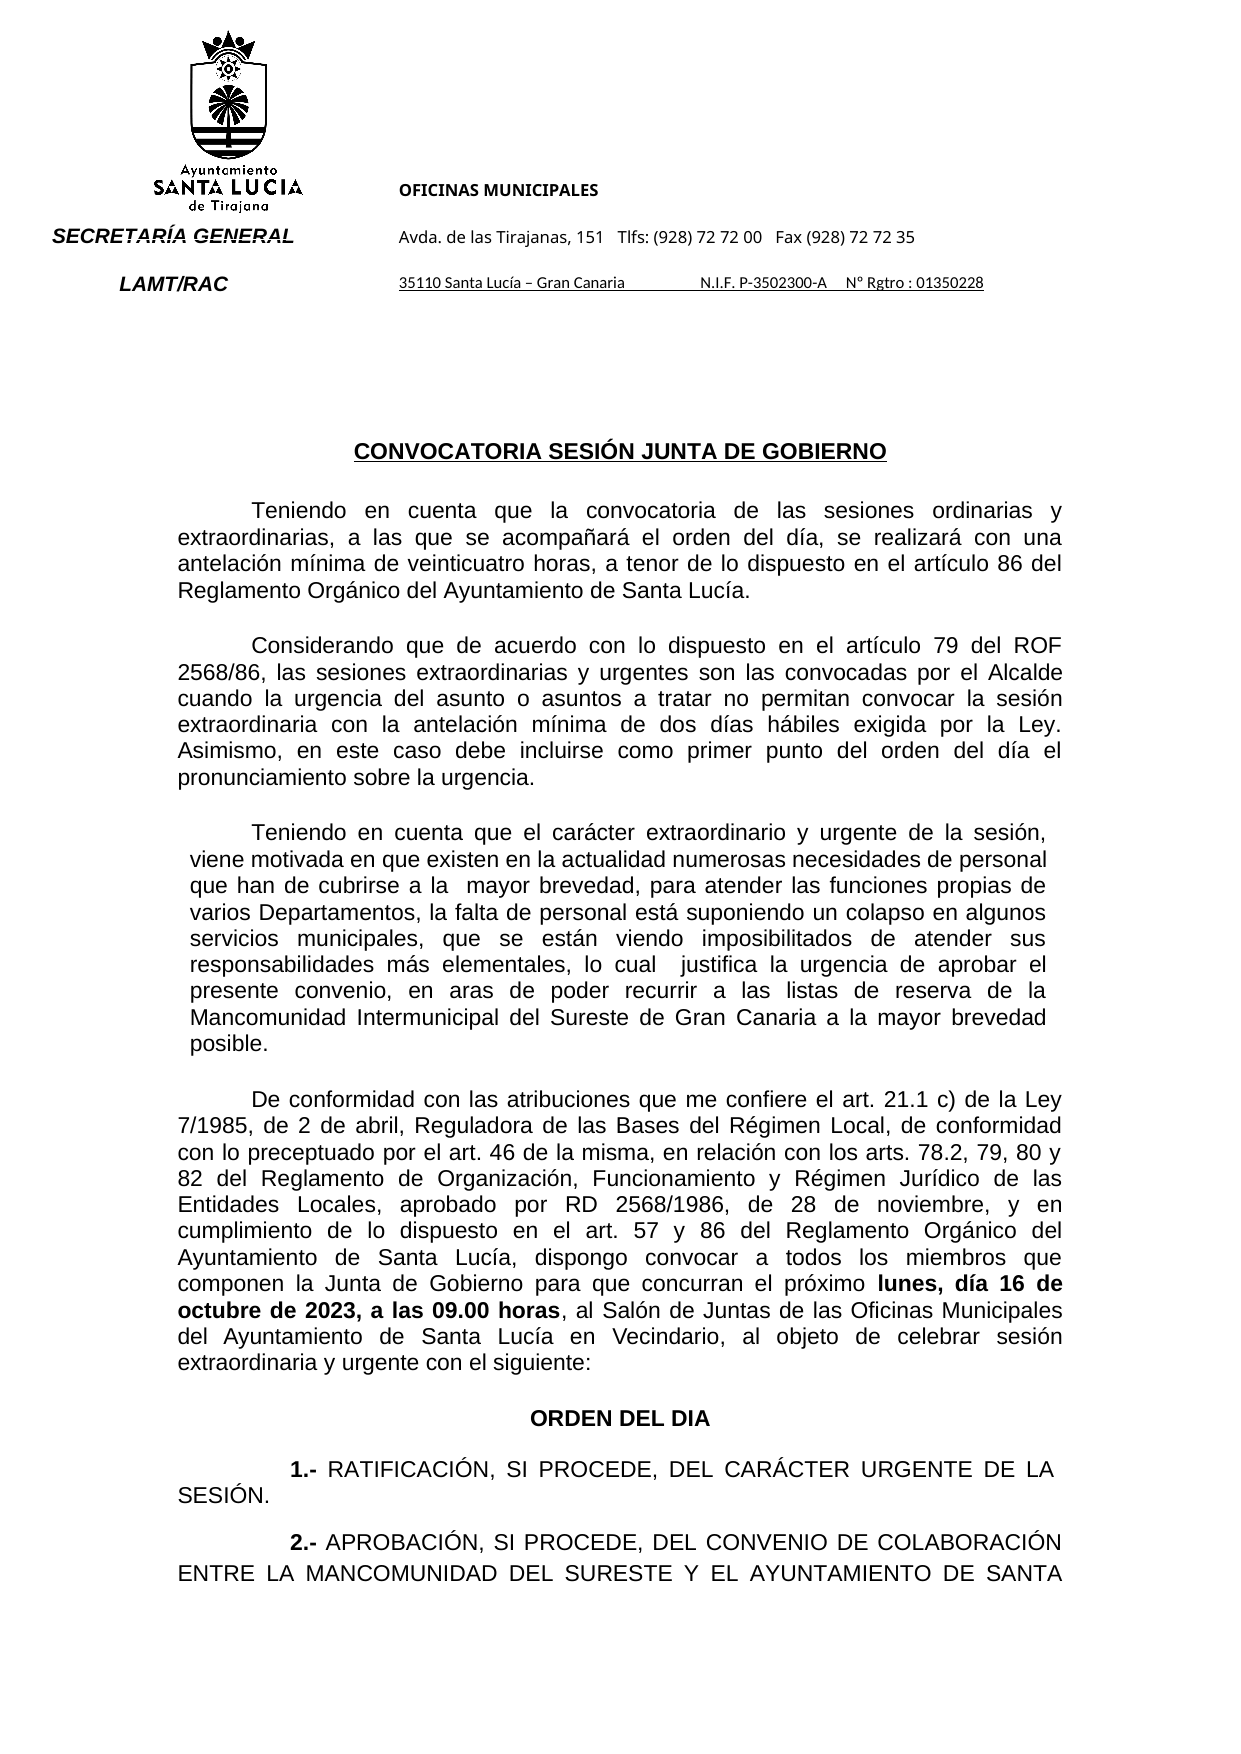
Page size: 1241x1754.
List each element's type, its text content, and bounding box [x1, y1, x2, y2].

text ORDEN DEL DIA [177, 1405, 1063, 1431]
text CONVOCATORIA SESIÓN JUNTA DE GOBIERNO [177, 438, 1063, 464]
picture [125, 0, 331, 239]
text Considerando que de acuerdo con lo dispuesto en el artículo 79 del ROF 2568/86, las sesiones extraordinarias y urgentes son las convocadas por el Alcalde cuando la urgencia del asunto o asuntos a tratar no permitan convocar la sesión extraordinaria con la antelación mínima de dos días hábiles exigida por la Ley. Asimismo, en este caso debe incluirse como primer punto del orden del día el pronunciamiento sobre la urgencia. [177, 632, 1063, 790]
text 1.- RATIFICACIÓN, SI PROCEDE, DEL CARÁCTER URGENTE DE LA SESIÓN. [177, 1456, 1054, 1508]
text Teniendo en cuenta que el carácter extraordinario y urgente de la sesión, viene motivada en que existen en la actualidad numerosas necesidades de personal que han de cubrirse a la mayor brevedad, para atender las funciones propias de varios Departamentos, la falta de personal está suponiendo un colapso en algunos servicios municipales, que se están viendo imposibilitados de atender sus responsabilidades más elementales, lo cual justifica la urgencia de aprobar el presente convenio, en aras de poder recurrir a las listas de reserva de la Mancomunidad Intermunicipal del Sureste de Gran Canaria a la mayor brevedad posible. [189, 819, 1047, 1057]
text 2.- APROBACIÓN, SI PROCEDE, DEL CONVENIO DE COLABORACIÓN ENTRE LA MANCOMUNIDAD DEL SURESTE Y EL AYUNTAMIENTO DE SANTA [177, 1529, 1063, 1586]
text De conformidad con las atribuciones que me confiere el art. 21.1 c) de la Ley 7/1985, de 2 de abril, Reguladora de las Bases del Régimen Local, de conformidad con lo preceptuado por el art. 46 de la misma, en relación con los arts. 78.2, 79, 80 y 82 del Reglamento de Organización, Funcionamiento y Régimen Jurídico de las Entidades Locales, aprobado por RD 2568/1986, de 28 de noviembre, y en cumplimiento de lo dispuesto en el art. 57 y 86 del Reglamento Orgánico del Ayuntamiento de Santa Lucía, dispongo convocar a todos los miembros que componen la Junta de Gobierno para que concurran el próximo lunes, día 16 de octubre de 2023, a las 09.00 horas, al Salón de Juntas de las Oficinas Municipales del Ayuntamiento de Santa Lucía en Vecindario, al objeto de celebrar sesión extraordinaria y urgente con el siguiente: [177, 1086, 1063, 1376]
text Teniendo en cuenta que la convocatoria de las sesiones ordinarias y extraordinarias, a las que se acompañará el orden del día, se realizará con una antelación mínima de veinticuatro horas, a tenor de lo dispuesto en el artículo 86 del Reglamento Orgánico del Ayuntamiento de Santa Lucía. [177, 497, 1063, 603]
